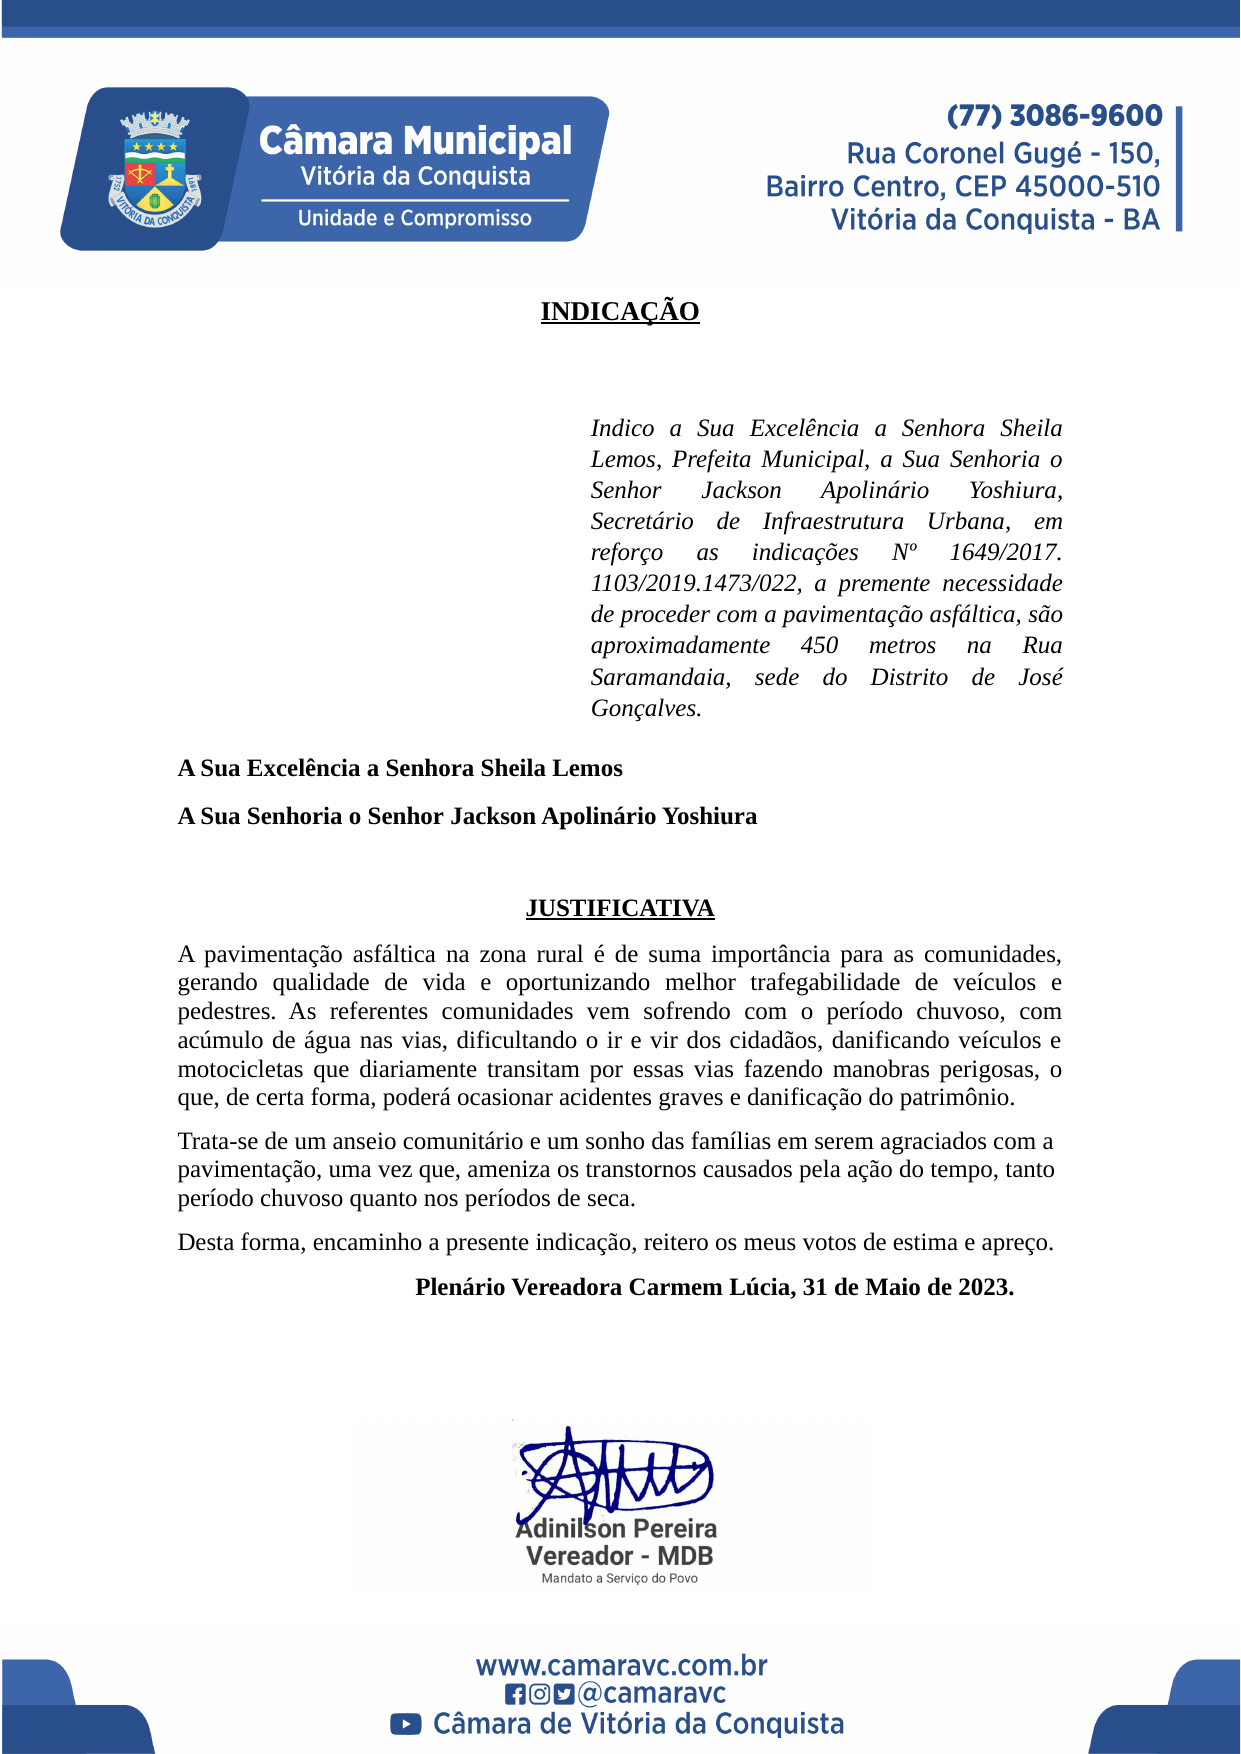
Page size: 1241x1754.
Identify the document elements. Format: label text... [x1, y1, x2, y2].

text Desta forma, encaminho a presente indicação, reitero os meus votos de estima e apreço. [177, 1227, 1063, 1255]
text A pavimentação asfáltica na zona rural é de suma importância para as comunidades, gerando qualidade de vida e oportunizando melhor trafegabilidade de veículos e pedestres. As referentes comunidades vem sofrendo com o período chuvoso, com acúmulo de água nas vias, dificultando o ir e vir dos cidadãos, danificando veículos e motocicletas que diariamente transitam por essas vias fazendo manobras perigosas, o que, de certa forma, poderá ocasionar acidentes graves e danificação do patrimônio. [177, 939, 1063, 1111]
picture [1, 0, 1240, 288]
text Indico a Sua Excelência a Senhora Sheila Lemos, Prefeita Municipal, a Sua Senhoria o Senhor Jackson Apolinário Yoshiura, Secretário de Infraestrutura Urbana, em reforço as indicações Nº 1649/2017. 1103/2019.1473/022, a premente necessidade de proceder com a pavimentação asfáltica, são aproximadamente 450 metros na Rua Saramandaia, sede do Distrito de José Gonçalves. [591, 413, 1063, 721]
text A Sua Excelência a Senhora Sheila Lemos [177, 753, 1063, 782]
text INDICAÇÃO [177, 295, 1063, 326]
text Trata-se de um anseio comunitário e um sonho das famílias em serem agraciados com a pavimentação, uma vez que, ameniza os transtornos causados pela ação do tempo, tanto período chuvoso quanto nos períodos de seca. [177, 1126, 1063, 1212]
picture [2, 1624, 1241, 1754]
text Plenário Vereadora Carmem Lúcia, 31 de Maio de 2023. [177, 1272, 1063, 1301]
picture [349, 1419, 875, 1592]
text A Sua Senhoria o Senhor Jackson Apolinário Yoshiura [177, 801, 1063, 830]
text JUSTIFICATIVA [177, 893, 1063, 922]
